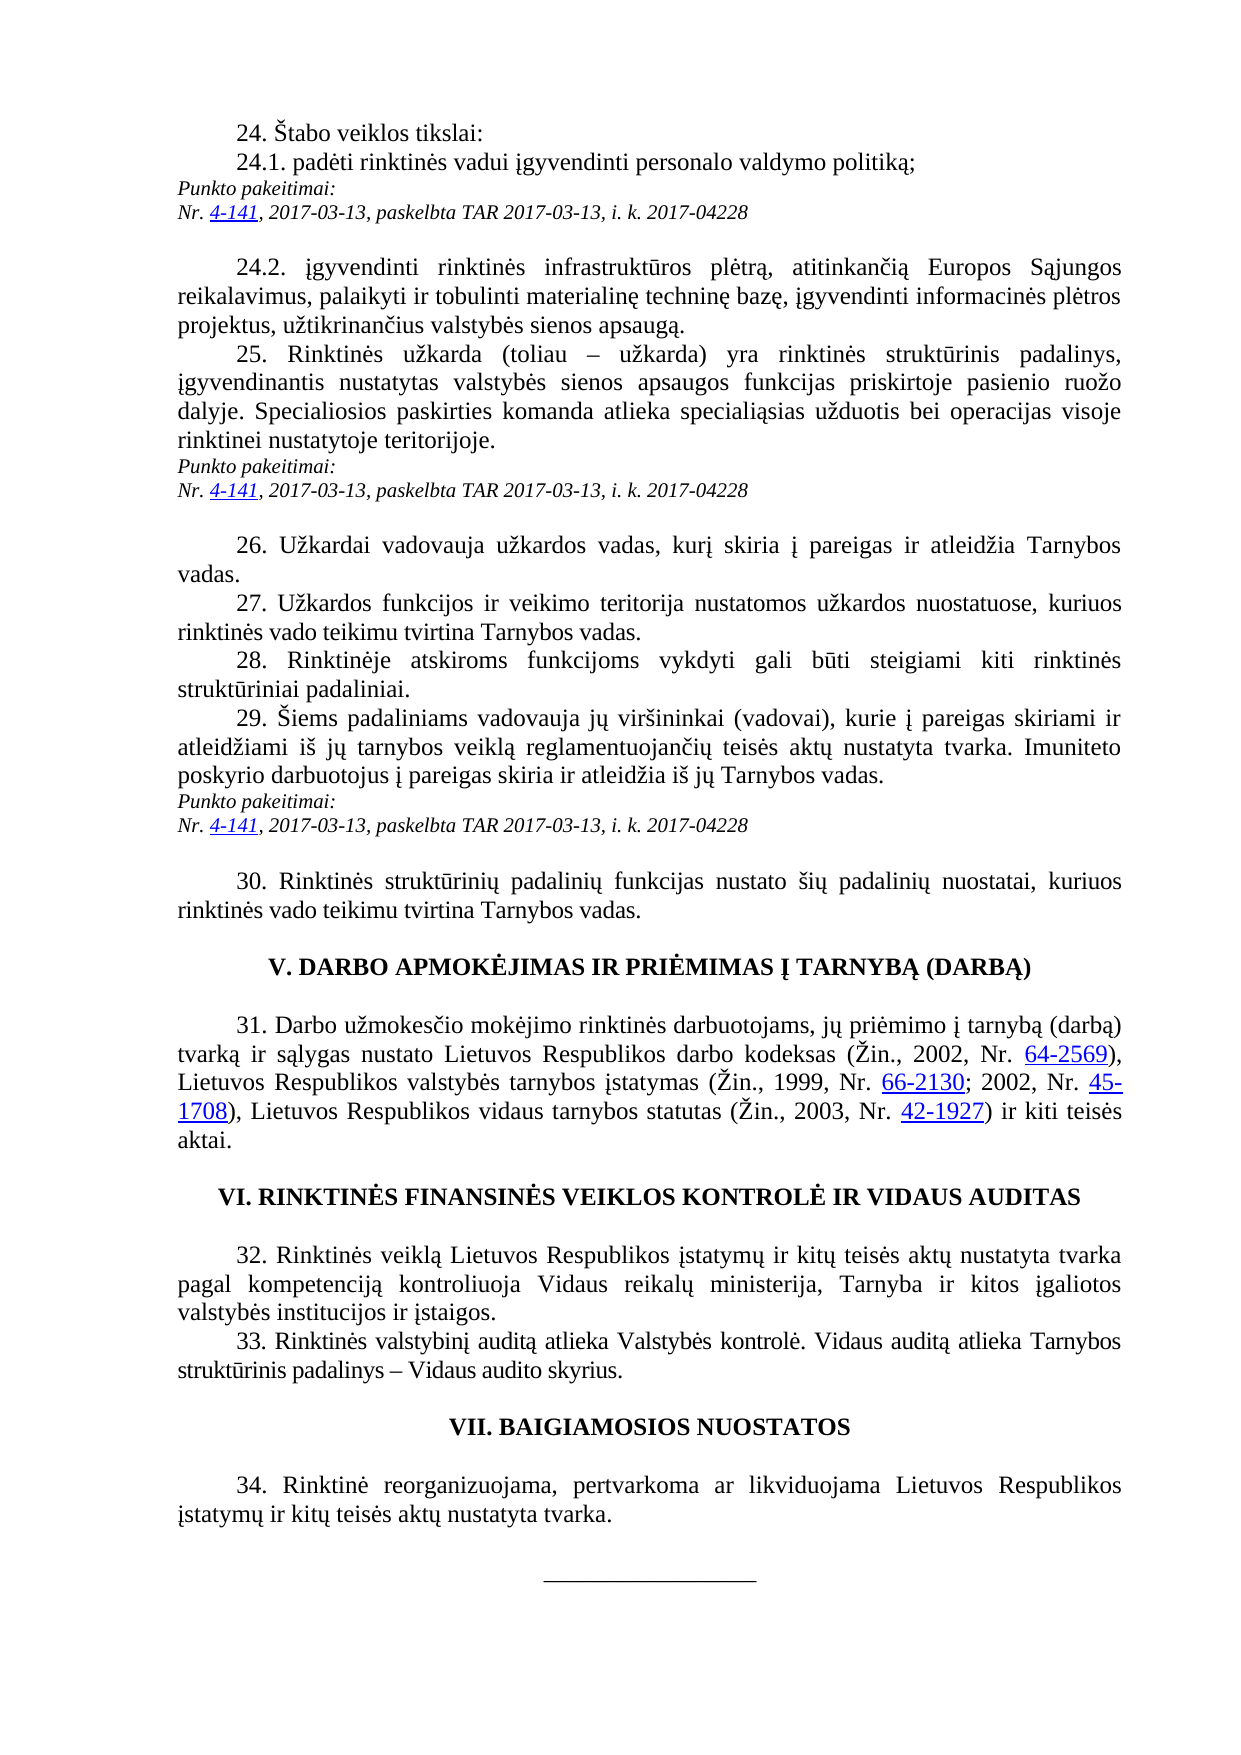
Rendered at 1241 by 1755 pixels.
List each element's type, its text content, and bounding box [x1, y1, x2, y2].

text Nr. 4-141, 2017-03-13, paskelbta TAR 2017-03-13, i. k. 2017-04228 [177, 478, 1122, 502]
text Punkto pakeitimai: [177, 454, 1122, 478]
text 29. Šiems padaliniams vadovauja jų viršininkai (vadovai), kurie į pareigas skiriami ir atleidžiami iš jų tarnybos veiklą reglamentuojančių teisės aktų nustatyta tvarka. Imuniteto poskyrio darbuotojus į pareigas skiria ir atleidžia iš jų Tarnybos vadas. [177, 703, 1122, 789]
text 28. Rinktinėje atskiroms funkcijoms vykdyti gali būti steigiami kiti rinktinės struktūriniai padaliniai. [177, 646, 1122, 703]
text 34. Rinktinė reorganizuojama, pertvarkoma ar likviduojama Lietuvos Respublikos įstatymų ir kitų teisės aktų nustatyta tvarka. [177, 1470, 1122, 1527]
text 24.2. įgyvendinti rinktinės infrastruktūros plėtrą, atitinkančią Europos Sąjungos reikalavimus, palaikyti ir tobulinti materialinę techninę bazę, įgyvendinti informacinės plėtros projektus, užtikrinančius valstybės sienos apsaugą. [177, 252, 1122, 339]
text V. DARBO APMOKĖJIMAS IR PRIĖMIMAS Į TARNYBĄ (DARBĄ) [177, 952, 1122, 981]
text 25. Rinktinės užkarda (toliau – užkarda) yra rinktinės struktūrinis padalinys, įgyvendinantis nustatytas valstybės sienos apsaugos funkcijas priskirtoje pasienio ruožo dalyje. Specialiosios paskirties komanda atlieka specialiąsias užduotis bei operacijas visoje rinktinei nustatytoje teritorijoje. [177, 339, 1122, 454]
text 26. Užkardai vadovauja užkardos vadas, kurį skiria į pareigas ir atleidžia Tarnybos vadas. [177, 531, 1122, 588]
text _________________ [177, 1556, 1122, 1585]
text 24.1. padėti rinktinės vadui įgyvendinti personalo valdymo politiką; [177, 147, 1122, 176]
text 24. Štabo veiklos tikslai: [177, 118, 1122, 147]
text Punkto pakeitimai: [177, 789, 1122, 813]
text VII. BAIGIAMOSIOS NUOSTATOS [177, 1412, 1122, 1441]
text Nr. 4-141, 2017-03-13, paskelbta TAR 2017-03-13, i. k. 2017-04228 [177, 813, 1122, 837]
text 30. Rinktinės struktūrinių padalinių funkcijas nustato šių padalinių nuostatai, kuriuos rinktinės vado teikimu tvirtina Tarnybos vadas. [177, 866, 1122, 924]
text 31. Darbo užmokesčio mokėjimo rinktinės darbuotojams, jų priėmimo į tarnybą (darbą) tvarką ir sąlygas nustato Lietuvos Respublikos darbo kodeksas (Žin., 2002, Nr. 64-2569), Lietuvos Respublikos valstybės tarnybos įstatymas (Žin., 1999, Nr. 66-2130; 2002, Nr. 45-1708), Lietuvos Respublikos vidaus tarnybos statutas (Žin., 2003, Nr. 42-1927) ir kiti teisės aktai. [177, 1010, 1122, 1154]
text Punkto pakeitimai: [177, 176, 1122, 200]
text VI. RINKTINĖS FINANSINĖS VEIKLOS KONTROLĖ IR VIDAUS AUDITAS [177, 1182, 1122, 1211]
text 32. Rinktinės veiklą Lietuvos Respublikos įstatymų ir kitų teisės aktų nustatyta tvarka pagal kompetenciją kontroliuoja Vidaus reikalų ministerija, Tarnyba ir kitos įgaliotos valstybės institucijos ir įstaigos. [177, 1240, 1122, 1326]
text Nr. 4-141, 2017-03-13, paskelbta TAR 2017-03-13, i. k. 2017-04228 [177, 200, 1122, 224]
text 27. Užkardos funkcijos ir veikimo teritorija nustatomos užkardos nuostatuose, kuriuos rinktinės vado teikimu tvirtina Tarnybos vadas. [177, 588, 1122, 646]
text 33. Rinktinės valstybinį auditą atlieka Valstybės kontrolė. Vidaus auditą atlieka Tarnybos struktūrinis padalinys – Vidaus audito skyrius. [177, 1326, 1122, 1384]
